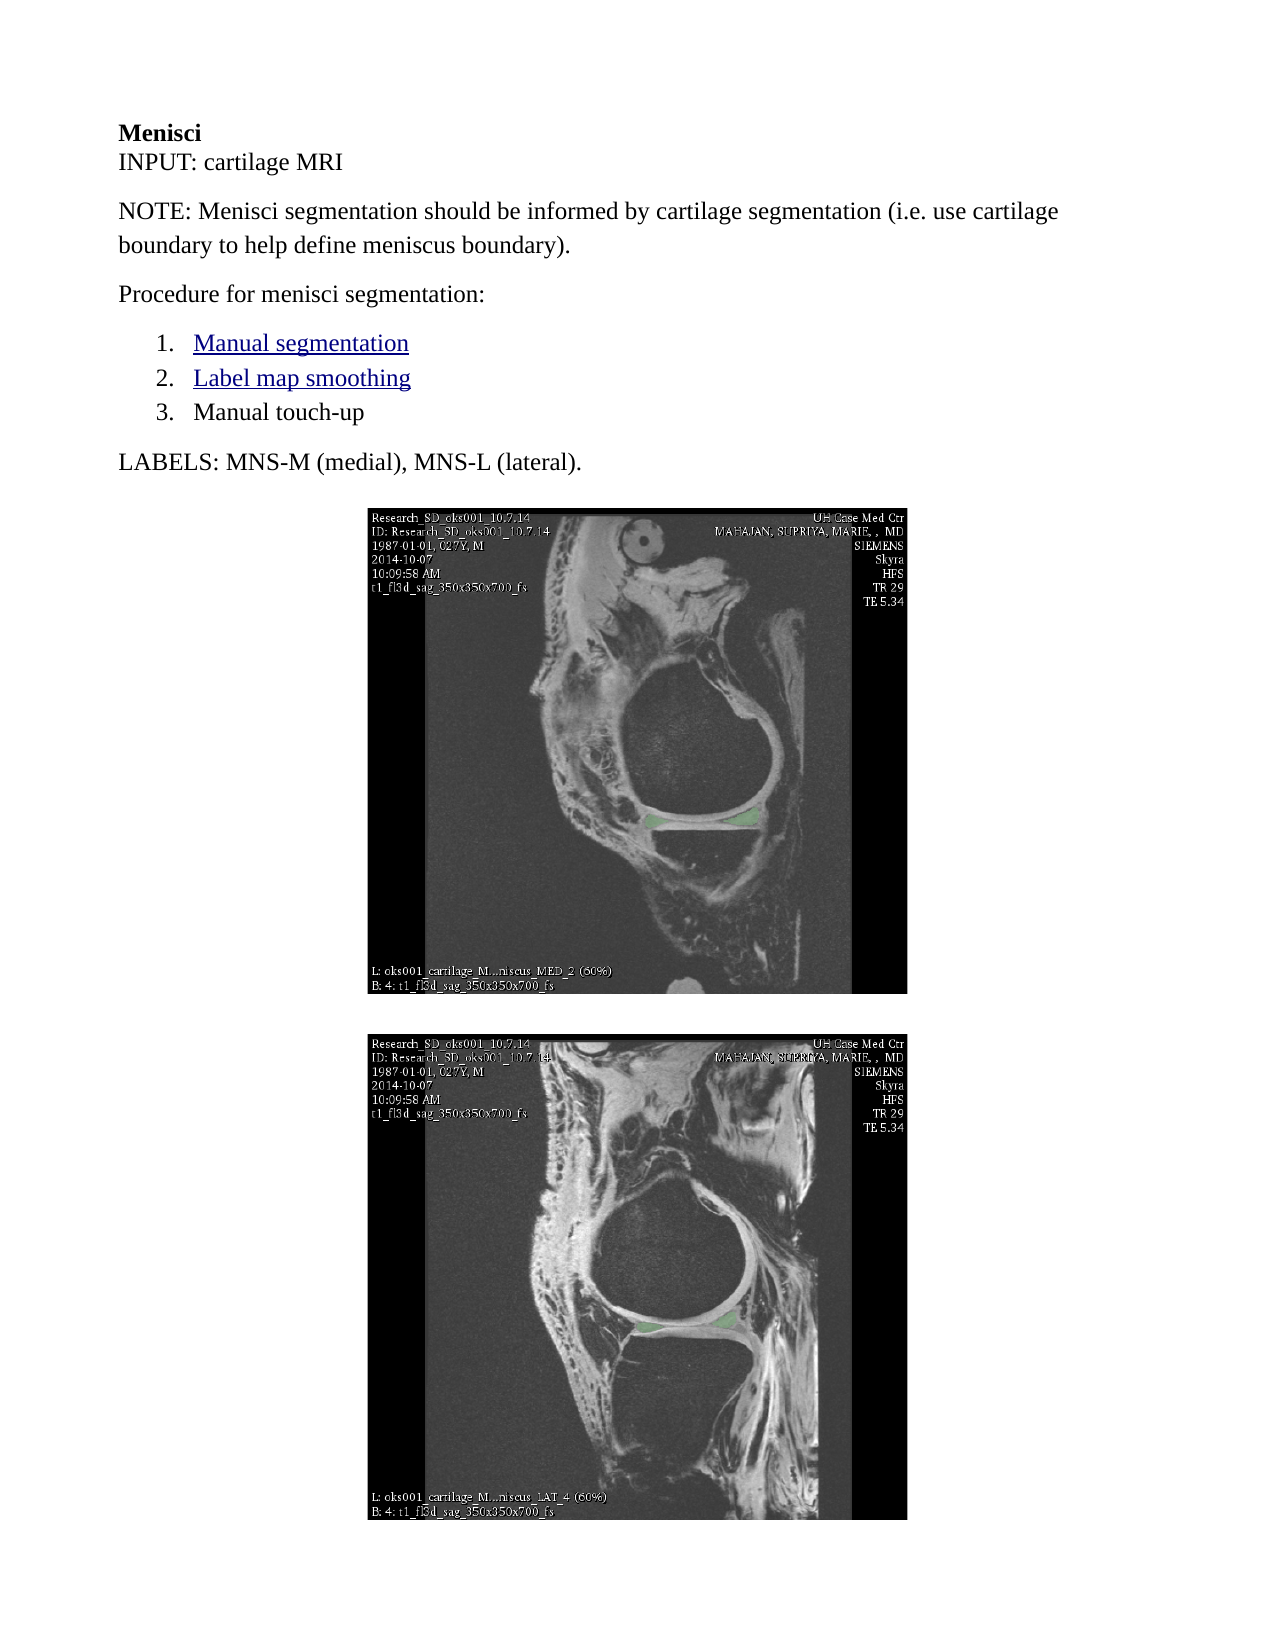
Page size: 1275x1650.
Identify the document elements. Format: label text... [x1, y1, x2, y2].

picture [367, 228, 908, 714]
list Manual touch-up [156, 118, 1157, 147]
subtitle Connective Tissue - Ligaments & Tendons [118, 1308, 1157, 1336]
text LABELS: MNS-M (medial), MNS-L (lateral). [118, 167, 1157, 196]
picture [367, 755, 908, 1241]
text NOTE:Connective tissue segmentation should be informed by bone segmentation (i.e. use bone boundary to help define connective tissue boundary). [118, 1386, 1157, 1449]
